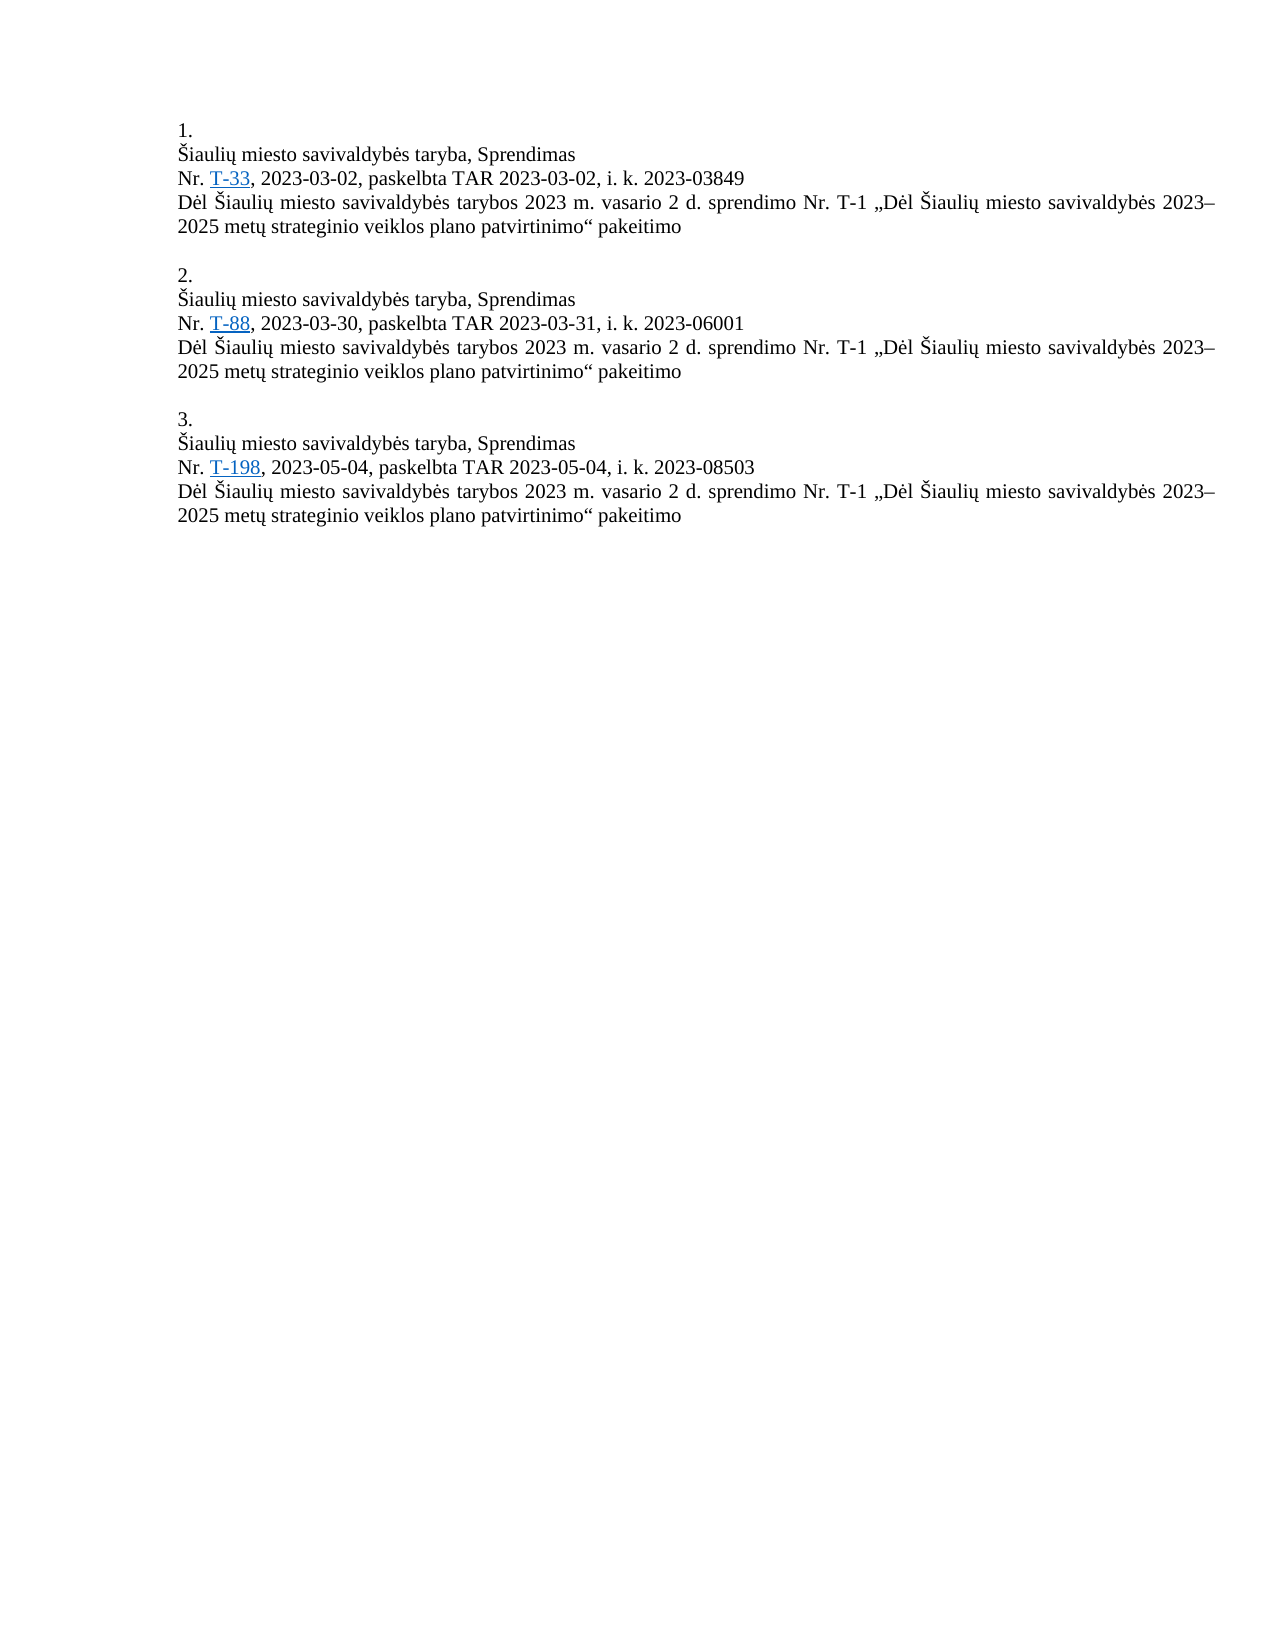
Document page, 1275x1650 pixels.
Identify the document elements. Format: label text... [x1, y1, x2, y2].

text Nr. T-88, 2023-03-30, paskelbta TAR 2023-03-31, i. k. 2023-06001 [177, 311, 1216, 335]
text 1. [177, 118, 1216, 142]
text Dėl Šiaulių miesto savivaldybės tarybos 2023 m. vasario 2 d. sprendimo Nr. T-1 „Dėl Šiaulių miesto savivaldybės 2023–2025 metų strateginio veiklos plano patvirtinimo“ pakeitimo [177, 190, 1216, 238]
text 2. [177, 262, 1216, 287]
text Šiaulių miesto savivaldybės taryba, Sprendimas [177, 431, 1216, 455]
text Dėl Šiaulių miesto savivaldybės tarybos 2023 m. vasario 2 d. sprendimo Nr. T-1 „Dėl Šiaulių miesto savivaldybės 2023–2025 metų strateginio veiklos plano patvirtinimo“ pakeitimo [177, 479, 1216, 527]
text Šiaulių miesto savivaldybės taryba, Sprendimas [177, 142, 1216, 166]
text Nr. T-198, 2023-05-04, paskelbta TAR 2023-05-04, i. k. 2023-08503 [177, 455, 1216, 479]
text Nr. T-33, 2023-03-02, paskelbta TAR 2023-03-02, i. k. 2023-03849 [177, 166, 1216, 190]
text Dėl Šiaulių miesto savivaldybės tarybos 2023 m. vasario 2 d. sprendimo Nr. T-1 „Dėl Šiaulių miesto savivaldybės 2023–2025 metų strateginio veiklos plano patvirtinimo“ pakeitimo [177, 335, 1216, 383]
text Šiaulių miesto savivaldybės taryba, Sprendimas [177, 287, 1216, 311]
text 3. [177, 407, 1216, 431]
